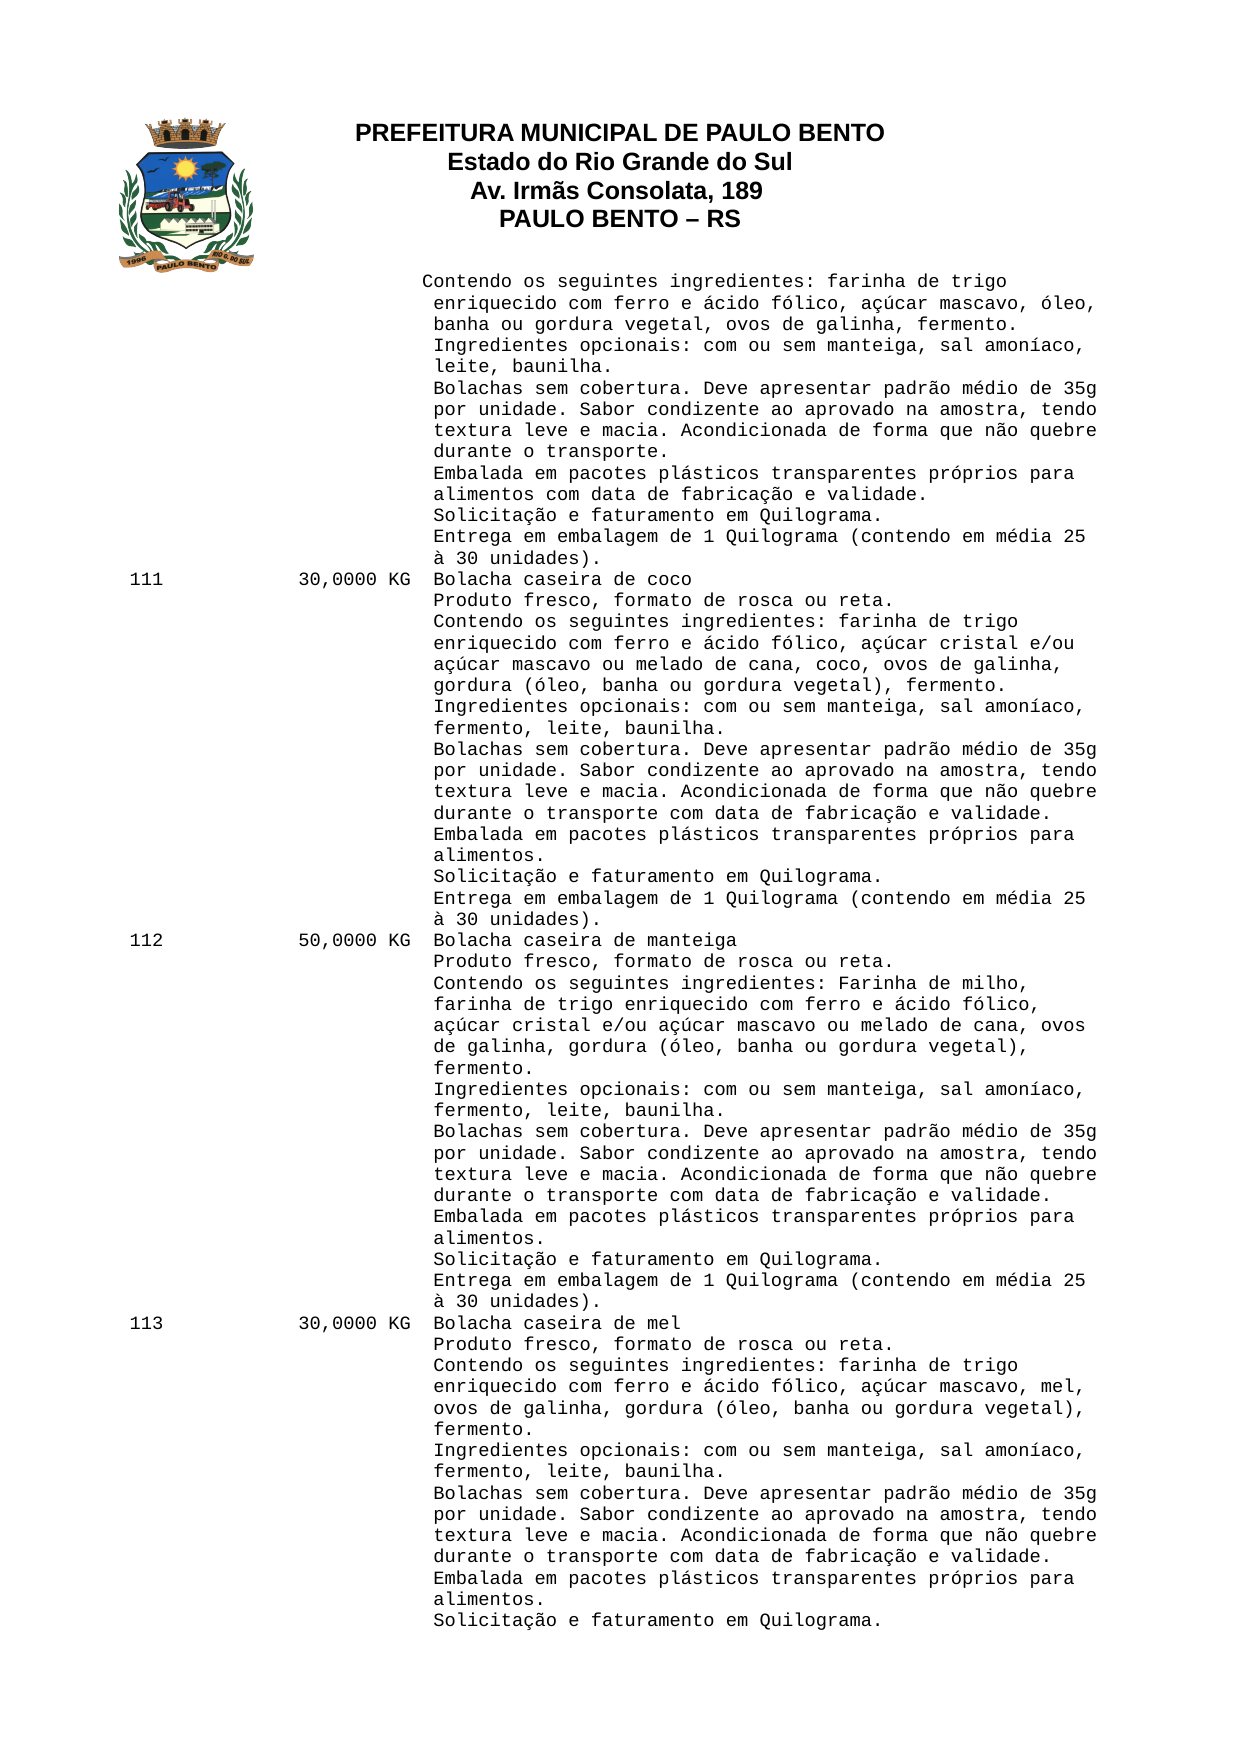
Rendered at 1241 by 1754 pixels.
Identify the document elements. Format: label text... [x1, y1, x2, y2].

text Contendo os seguintes ingredientes: farinha de trigo enriquecido com ferro e ácido fólico, açúcar mascavo, óleo, banha ou gordura vegetal, ovos de galinha, fermento. Ingredientes opcionais: com ou sem manteiga, sal amoníaco, leite, baunilha. Bolachas sem cobertura. Deve apresentar padrão médio de 35g por unidade. Sabor condizente ao aprovado na amostra, tendo textura leve e macia. Acondicionada de forma que não quebre durante o transporte. Embalada em pacotes plásticos transparentes próprios para alimentos com data de fabricação e validade. Solicitação e faturamento em Quilograma. Entrega em embalagem de 1 Quilograma (contendo em média 25 à 30 unidades). 111 30,0000 KG Bolacha caseira de coco Produto fresco, formato de rosca ou reta. Contendo os seguintes ingredientes: farinha de trigo enriquecido com ferro e ácido fólico, açúcar cristal e/ou açúcar mascavo ou melado de cana, coco, ovos de galinha, gordura (óleo, banha ou gordura vegetal), fermento. Ingredientes opcionais: com ou sem manteiga, sal amoníaco, fermento, leite, baunilha. Bolachas sem cobertura. Deve apresentar padrão médio de 35g por unidade. Sabor condizente ao aprovado na amostra, tendo textura leve e macia. Acondicionada de forma que não quebre durante o transporte com data de fabricação e validade. Embalada em pacotes plásticos transparentes próprios para alimentos. Solicitação e faturamento em Quilograma. Entrega em embalagem de 1 Quilograma (contendo em média 25 à 30 unidades). 112 50,0000 KG Bolacha caseira de manteiga Produto fresco, formato de rosca ou reta. Contendo os seguintes ingredientes: Farinha de milho, farinha de trigo enriquecido com ferro e ácido fólico, açúcar cristal e/ou açúcar mascavo ou melado de cana, ovos de galinha, gordura (óleo, banha ou gordura vegetal), fermento. Ingredientes opcionais: com ou sem manteiga, sal amoníaco, fermento, leite, baunilha. Bolachas sem cobertura. Deve apresentar padrão médio de 35g por unidade. Sabor condizente ao aprovado na amostra, tendo textura leve e macia. Acondicionada de forma que não quebre durante o transporte com data de fabricação e validade. Embalada em pacotes plásticos transparentes próprios para alimentos. Solicitação e faturamento em Quilograma. Entrega em embalagem de 1 Quilograma (contendo em média 25 à 30 unidades). 113 30,0000 KG Bolacha caseira de mel Produto fresco, formato de rosca ou reta. Contendo os seguintes ingredientes: farinha de trigo enriquecido com ferro e ácido fólico, açúcar mascavo, mel, ovos de galinha, gordura (óleo, banha ou gordura vegetal), fermento. Ingredientes opcionais: com ou sem manteiga, sal amoníaco, fermento, leite, baunilha. Bolachas sem cobertura. Deve apresentar padrão médio de 35g por unidade. Sabor condizente ao aprovado na amostra, tendo textura leve e macia. Acondicionada de forma que não quebre durante o transporte com data de fabricação e validade. Embalada em pacotes plásticos transparentes próprios para alimentos. Solicitação e faturamento em Quilograma. [118, 263, 1122, 1632]
picture [118, 117, 254, 273]
